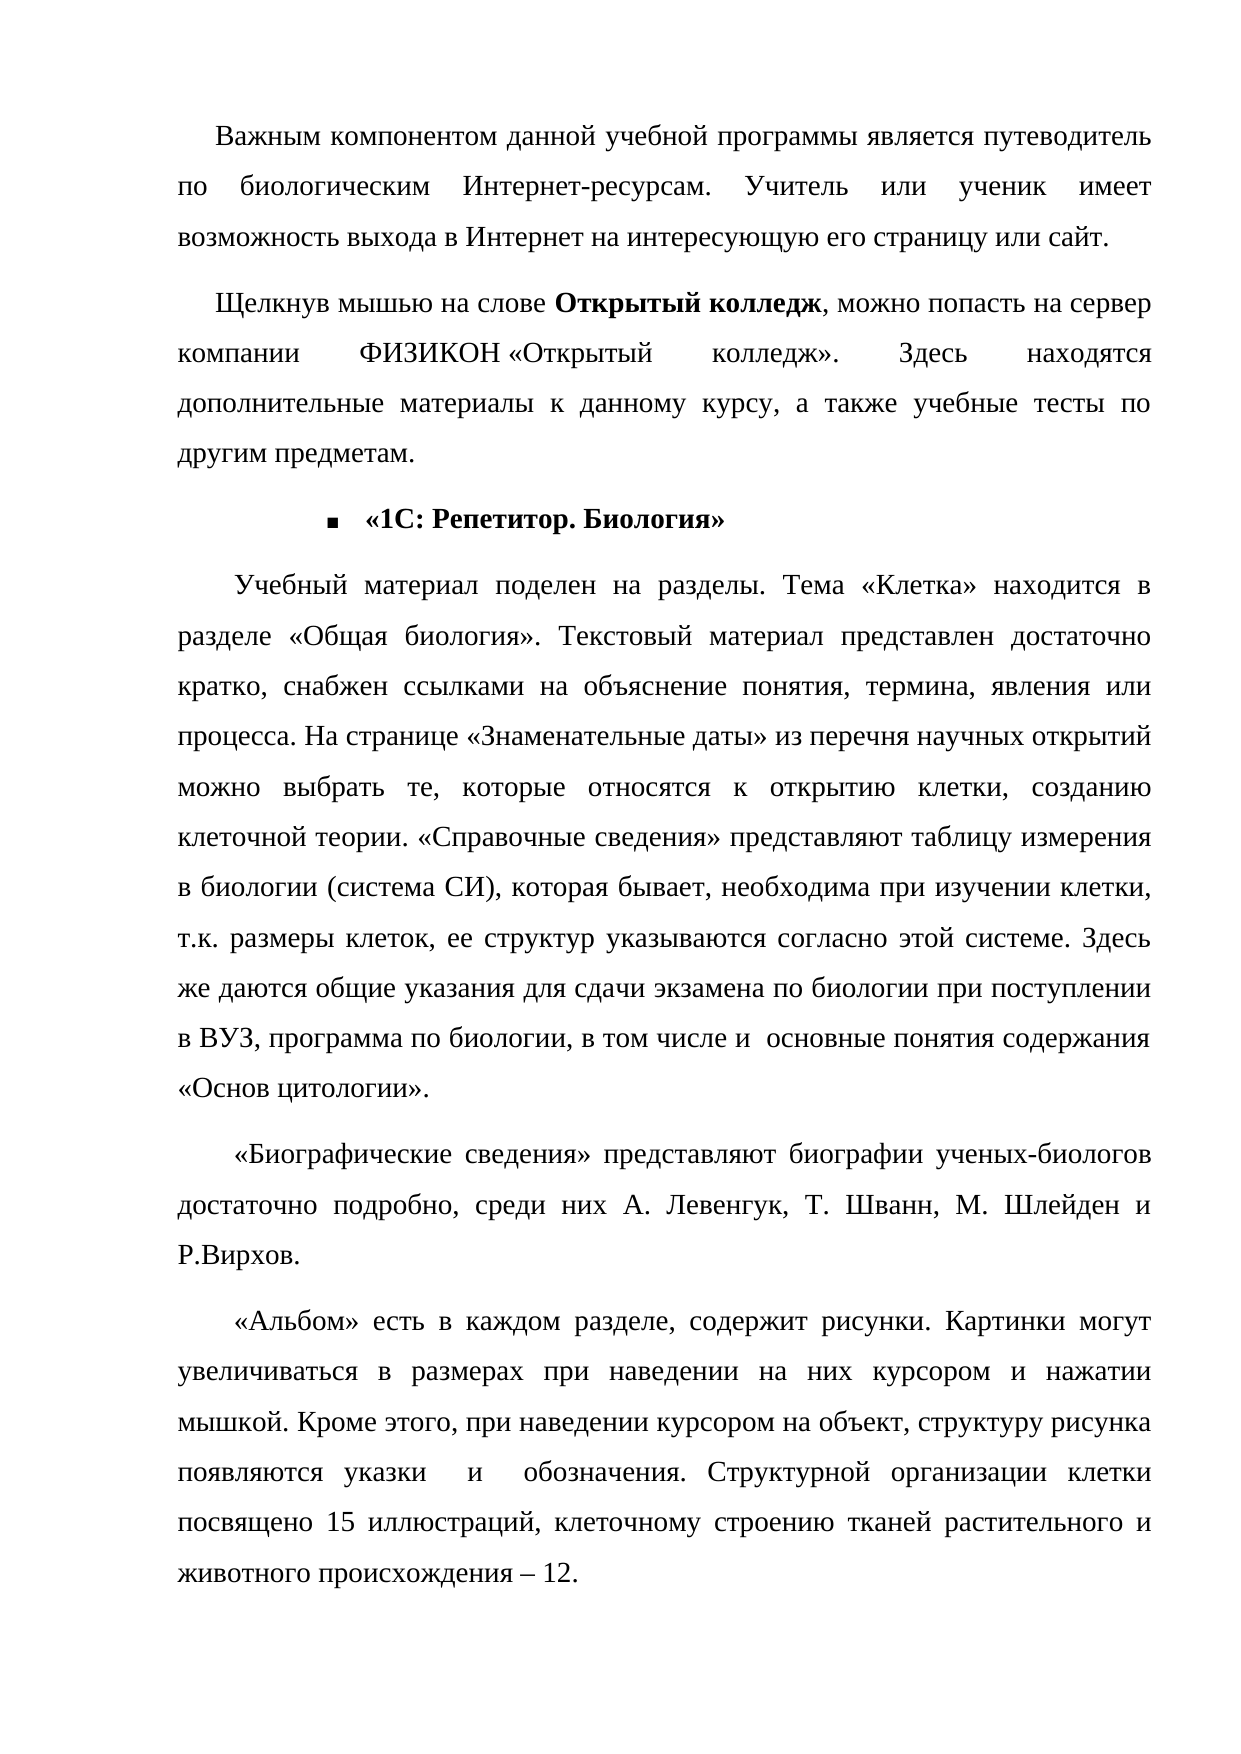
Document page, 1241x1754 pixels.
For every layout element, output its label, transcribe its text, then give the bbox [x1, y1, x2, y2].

text «Альбом» есть в каждом разделе, содержит рисунки. Картинки могут увеличиваться в размерах при наведении на них курсором и нажатии мышкой. Кроме этого, при наведении курсором на объект, структуру рисунка появляются указки и обозначения. Структурной организации клетки посвящено 15 иллюстраций, клеточному строению тканей растительного и животного происхождения – 12. [177, 1303, 1152, 1588]
text Щелкнув мышью на слове Открытый колледж, можно попасть на сервер компании ФИЗИКОН «Открытый колледж». Здесь находятся дополнительные материалы к данному курсу, а также учебные тесты по другим предметам. [177, 285, 1152, 469]
list «1С: Репетитор. Биология» [327, 502, 1152, 535]
text «Биографические сведения» представляют биографии ученых-биологов достаточно подробно, среди них А. Левенгук, Т. Шванн, М. Шлейден и Р.Вирхов. [177, 1137, 1152, 1271]
text Учебный материал поделен на разделы. Тема «Клетка» находится в разделе «Общая биология». Текстовый материал представлен достаточно кратко, снабжен ссылками на объяснение понятия, термина, явления или процесса. На странице «Знаменательные даты» из перечня научных открытий можно выбрать те, которые относятся к открытию клетки, созданию клеточной теории. «Справочные сведения» представляют таблицу измерения в биологии (система СИ), которая бывает, необходима при изучении клетки, т.к. размеры клеток, ее структур указываются согласно этой системе. Здесь же даются общие указания для сдачи экзамена по биологии при поступлении в ВУЗ, программа по биологии, в том числе и основные понятия содержания «Основ цитологии». [177, 567, 1152, 1104]
text Важным компонентом данной учебной программы является путеводитель по биологическим Интернет-ресурсам. Учитель или ученик имеет возможность выхода в Интернет на интересующую его страницу или сайт. [177, 118, 1152, 252]
